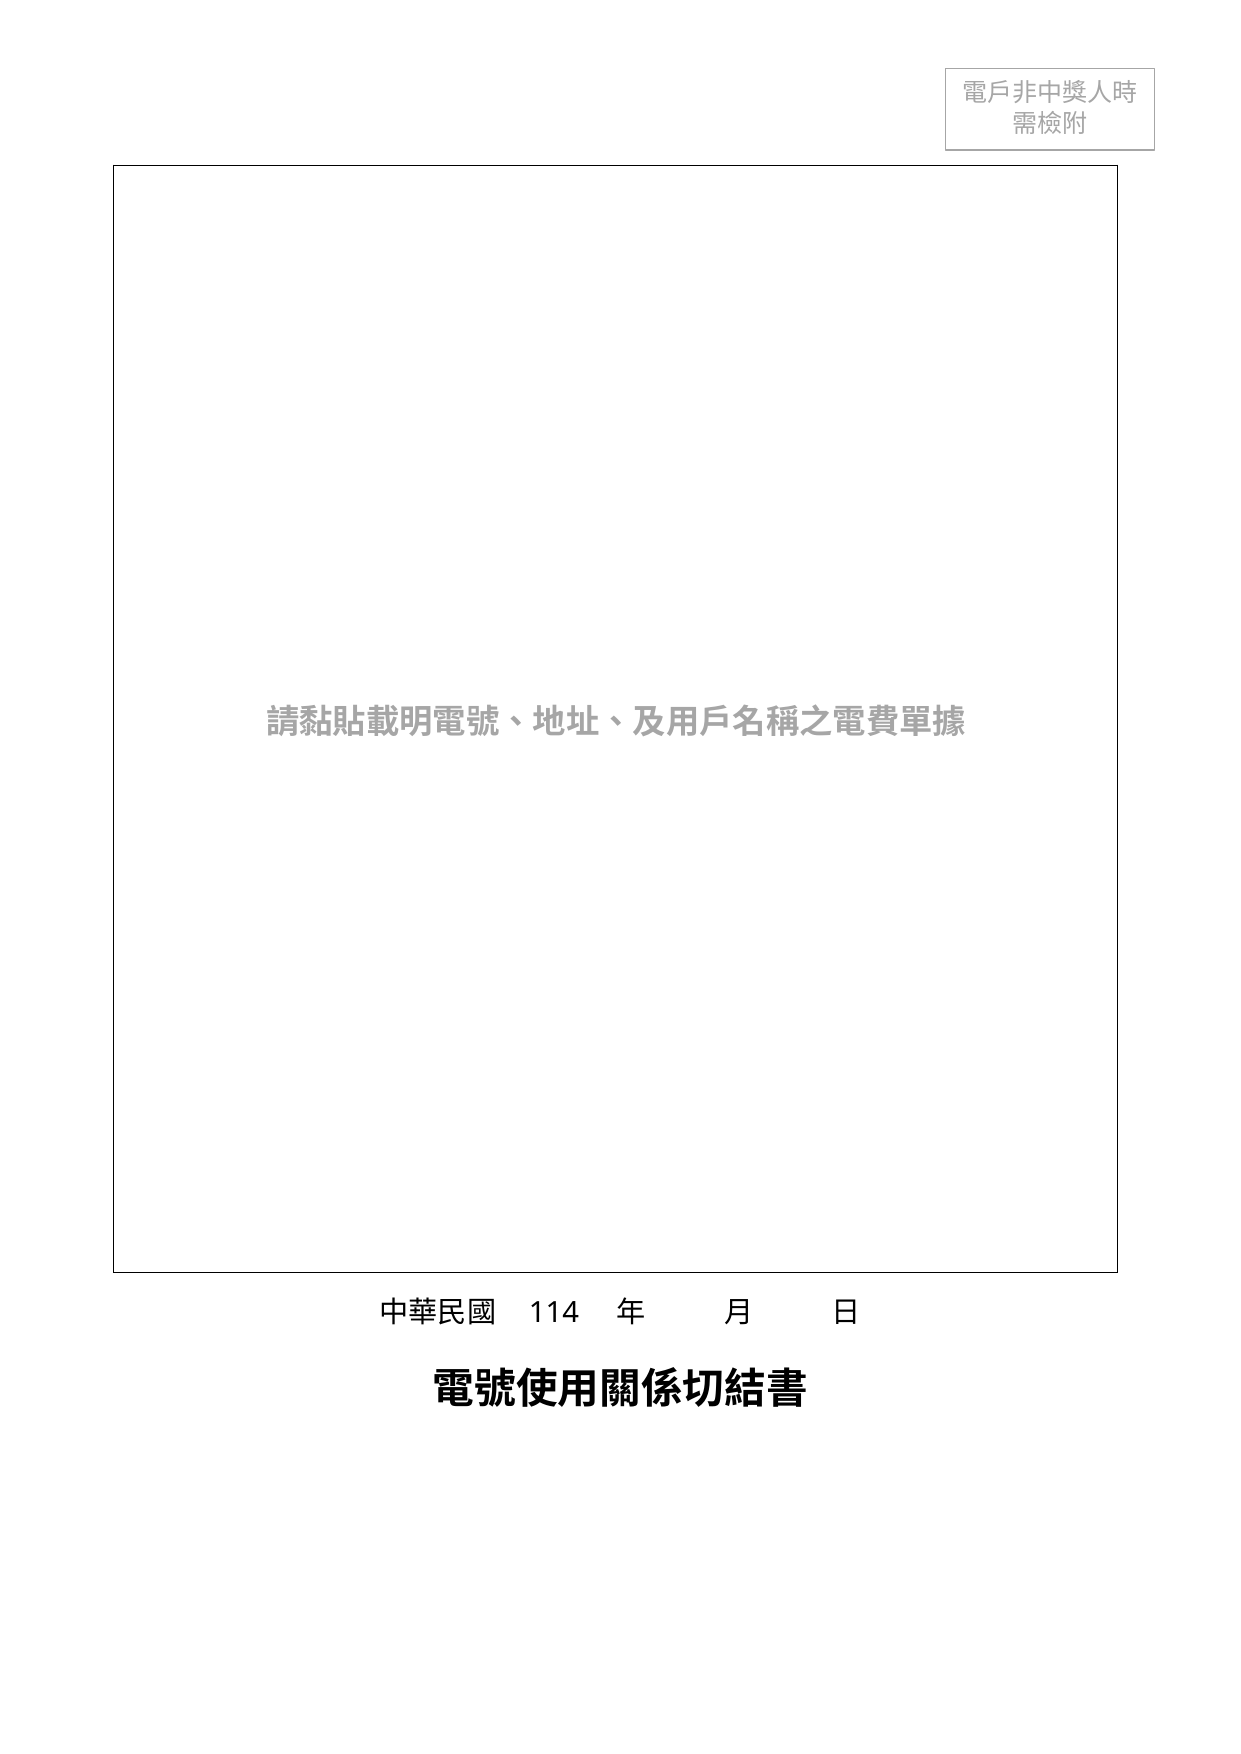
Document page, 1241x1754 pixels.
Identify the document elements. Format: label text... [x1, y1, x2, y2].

text 中華民國 114 年 月 日 [187, 1273, 1053, 1348]
table_cell 請黏貼載明電號、地址、及用戶名稱之電費單據 [114, 166, 1117, 1272]
text 電戶非中獎人時 [960, 76, 1140, 107]
text 需檢附 [960, 107, 1140, 139]
text 電號使用關係切結書 [187, 1348, 1053, 1423]
